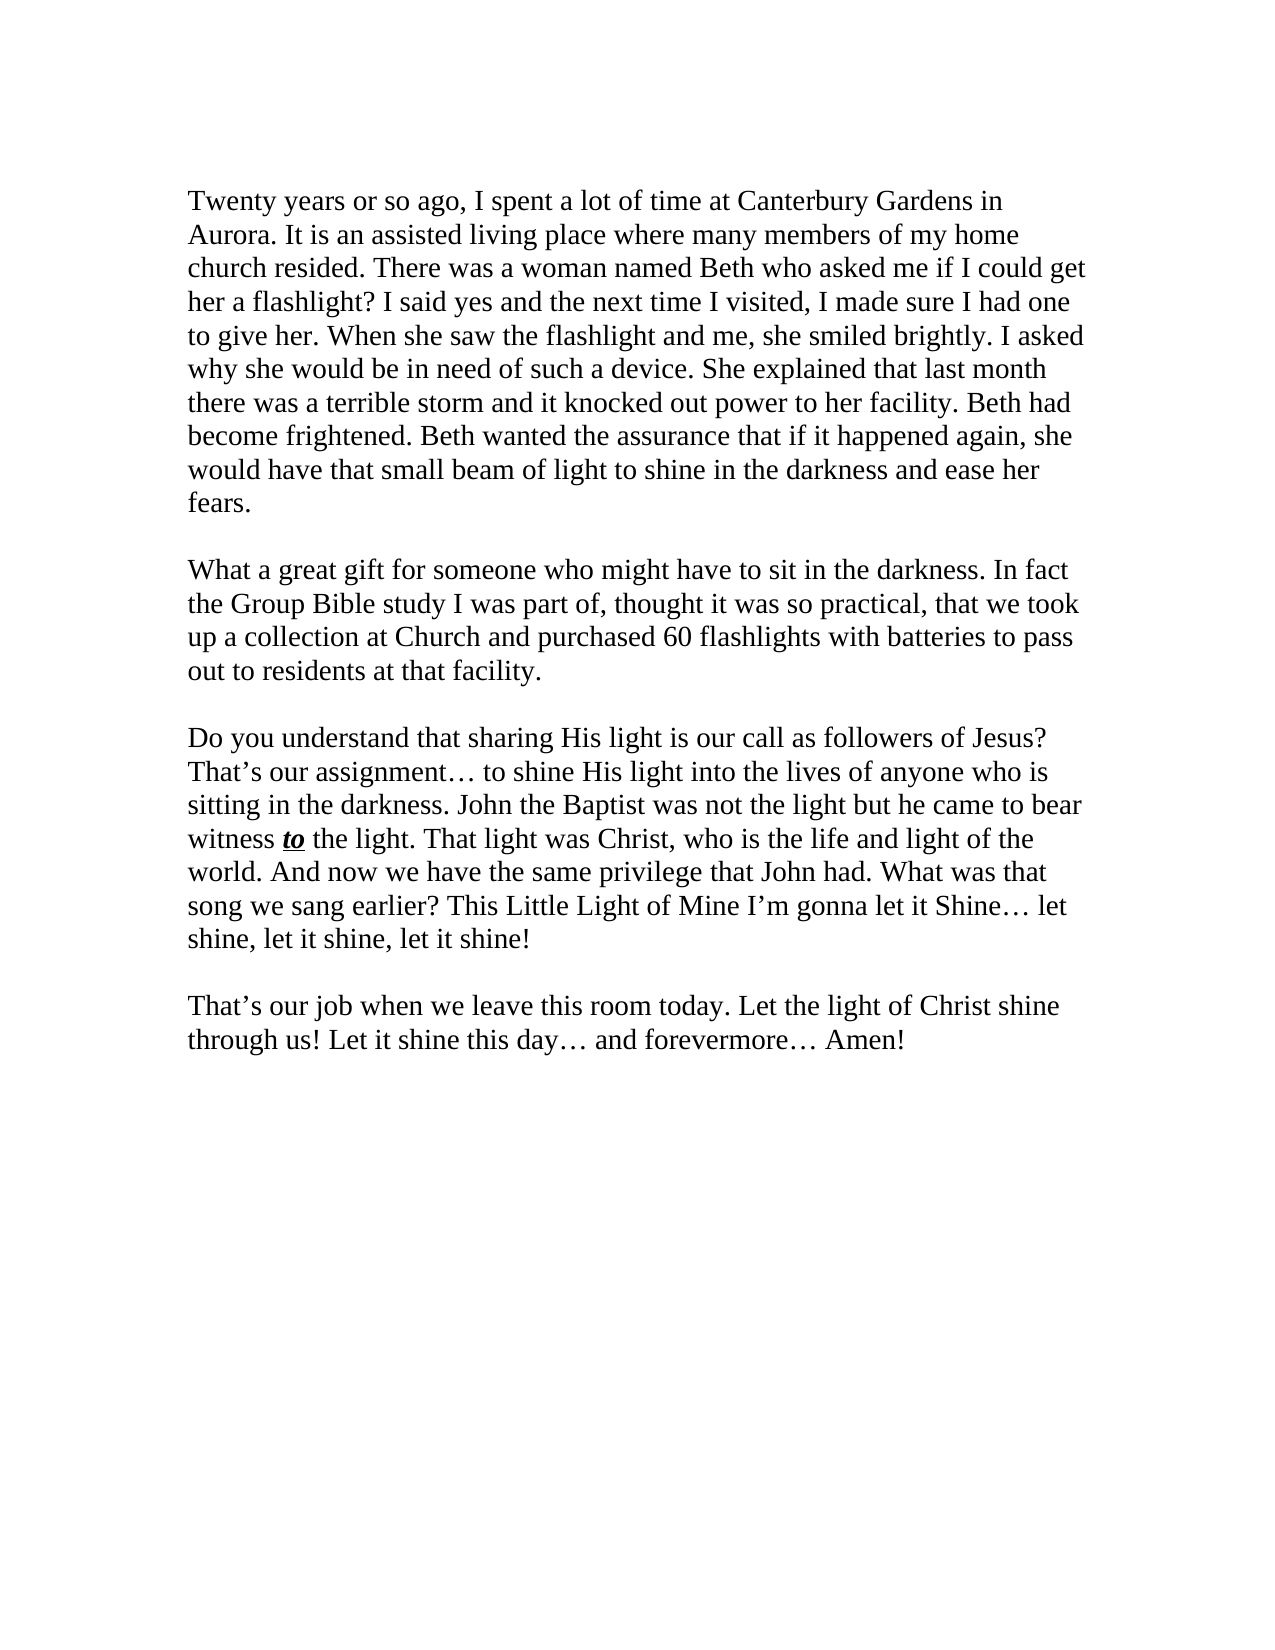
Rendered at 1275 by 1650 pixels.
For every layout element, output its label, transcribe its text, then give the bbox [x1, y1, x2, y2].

text That’s our job when we leave this room today. Let the light of Christ shine through us! Let it shine this day… and forevermore… Amen! [187, 988, 1087, 1056]
text Do you understand that sharing His light is our call as followers of Jesus? That’s our assignment… to shine His light into the lives of anyone who is sitting in the darkness. John the Baptist was not the light but he came to bear witness to the light. That light was Christ, who is the life and light of the world. And now we have the same privilege that John had. What was that song we sang earlier? This Little Light of Mine I’m gonna let it Shine… let shine, let it shine, let it shine! [187, 720, 1087, 955]
text What a great gift for someone who might have to sit in the darkness. In fact the Group Bible study I was part of, thought it was so practical, that we took up a collection at Church and purchased 60 flashlights with batteries to pass out to residents at that facility. [187, 552, 1087, 687]
text Twenty years or so ago, I spent a lot of time at Canterbury Gardens in Aurora. It is an assisted living place where many members of my home church resided. There was a woman named Beth who asked me if I could get her a flashlight? I said yes and the next time I visited, I made sure I had one to give her. When she saw the flashlight and me, she smiled brightly. I asked why she would be in need of such a device. She explained that last month there was a terrible storm and it knocked out power to her facility. Beth had become frightened. Beth wanted the assurance that if it happened again, she would have that small beam of light to shine in the darkness and ease her fears. [187, 183, 1087, 519]
